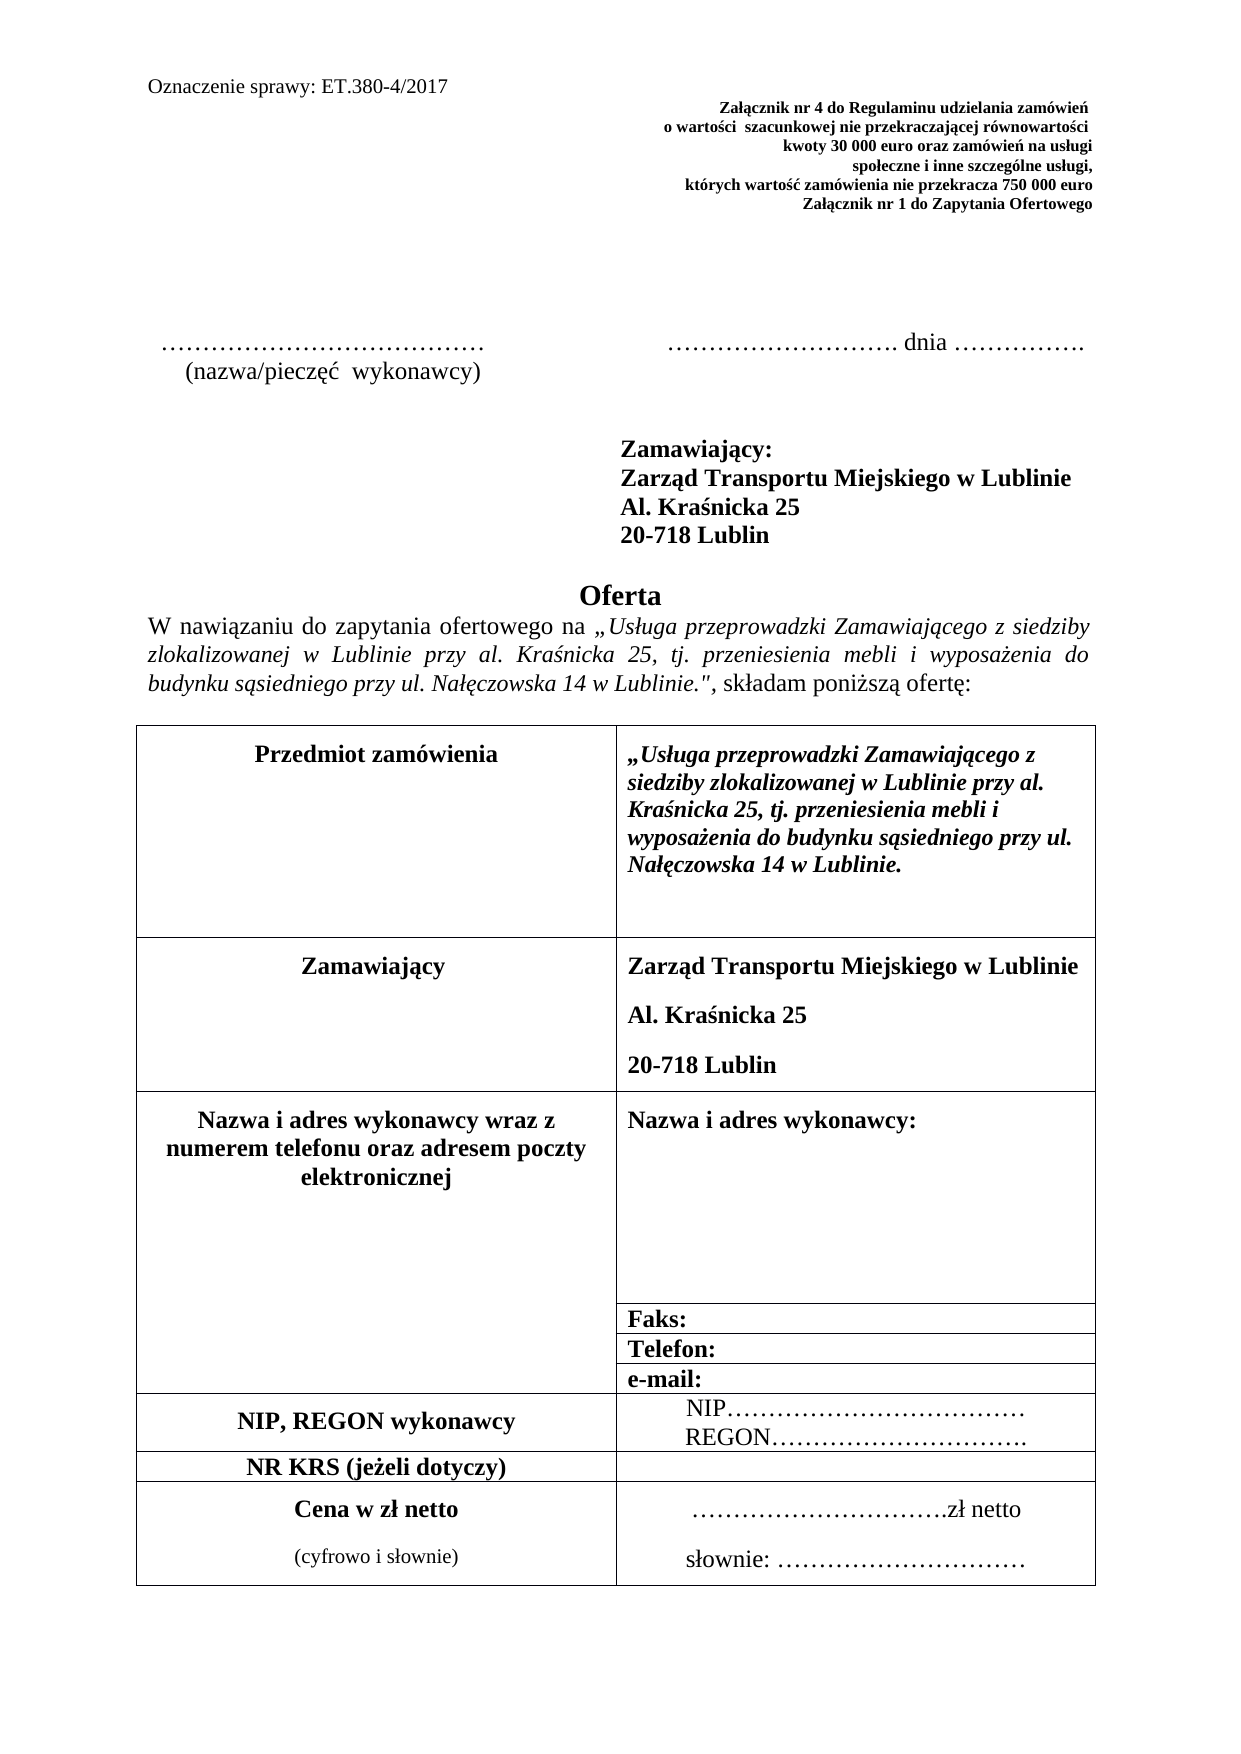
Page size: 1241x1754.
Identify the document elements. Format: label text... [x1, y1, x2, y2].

table_cell NR KRS (jeżeli dotyczy) [137, 1452, 616, 1481]
table_cell Faks: [617, 1304, 1095, 1333]
table_header „Usługa przeprowadzki Zamawiającego z siedziby zlokalizowanej w Lublinie przy al. Kraśnicka 25, tj. przeniesienia mebli i wyposażenia do budynku sąsiedniego przy ul. Nałęczowska 14 w Lublinie. [617, 726, 1095, 937]
text Zamawiający: [148, 434, 1093, 463]
table_cell e-mail: [617, 1364, 1095, 1392]
table_cell Zarząd Transportu Miejskiego w Lublinie Al. Kraśnicka 25 20-718 Lublin [617, 938, 1095, 1091]
text ………………………………… ………………………. dnia ……………. [148, 327, 1093, 356]
table_cell Zamawiający [137, 938, 616, 1091]
text (nazwa/pieczęć wykonawcy) [148, 356, 1093, 384]
table_cell NIP……………………………… REGON…………………………. [617, 1394, 1095, 1451]
table_cell Cena w zł netto (cyfrowo i słownie) [137, 1482, 616, 1585]
text Oferta [148, 578, 1093, 611]
text 20-718 Lublin [148, 520, 1093, 549]
table_header Przedmiot zamówienia [137, 726, 616, 937]
table_cell Telefon: [617, 1334, 1095, 1363]
table_cell Nazwa i adres wykonawcy wraz z numerem telefonu oraz adresem poczty elektronicznej [137, 1092, 616, 1392]
text W nawiązaniu do zapytania ofertowego na „Usługa przeprowadzki Zamawiającego z siedziby zlokalizowanej w Lublinie przy al. Kraśnicka 25, tj. przeniesienia mebli i wyposażenia do budynku sąsiedniego przy ul. Nałęczowska 14 w Lublinie.", składam poniższą ofertę: [148, 611, 1093, 697]
text Zarząd Transportu Miejskiego w Lublinie [148, 463, 1093, 492]
table_cell Nazwa i adres wykonawcy: [617, 1092, 1095, 1303]
text Al. Kraśnicka 25 [148, 492, 1093, 520]
table_cell [617, 1452, 1095, 1481]
table_cell ………………………….zł netto słownie: ………………………… [617, 1482, 1095, 1585]
table_cell NIP, REGON wykonawcy [137, 1394, 616, 1451]
